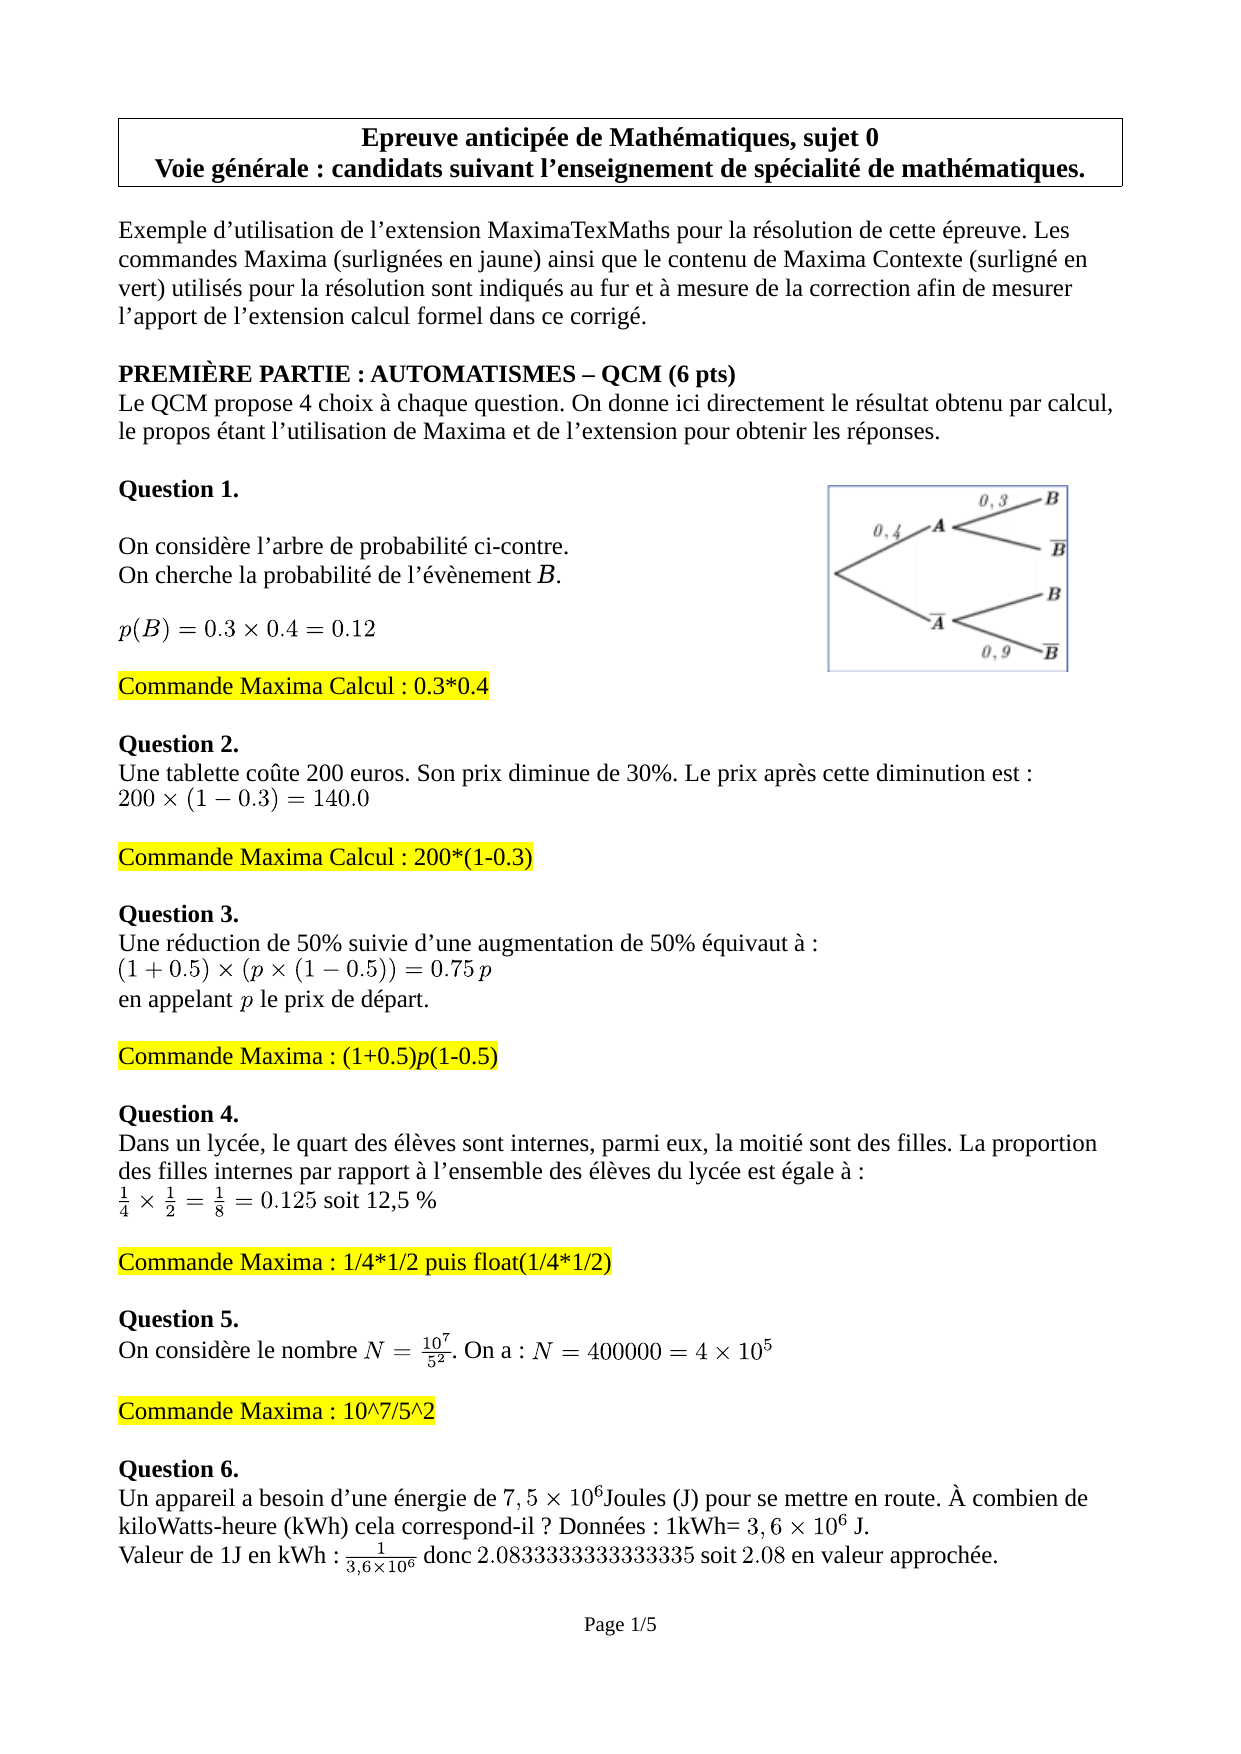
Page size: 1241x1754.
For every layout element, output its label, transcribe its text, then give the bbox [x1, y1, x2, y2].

text Commande Maxima : 1/4*1/2 puis float(1/4*1/2) [118, 1247, 1122, 1275]
text Commande Maxima : 10^7/5^2 [118, 1396, 1122, 1425]
text . On a : [433, 1333, 1122, 1368]
text Commande Maxima : (1+0.5)p(1-0.5) [118, 1041, 1122, 1070]
text On considère le nombre [118, 1333, 443, 1368]
text Une réduction de 50% suivie d’une augmentation de 50% équivaut à : [118, 928, 1122, 984]
text Valeur de 1J en kWh : donc soit en valeur approchée. [118, 1540, 1122, 1576]
text PREMIÈRE PARTIE : AUTOMATISMES – QCM (6 pts) [118, 359, 1122, 388]
text Une tablette coûte 200 euros. Son prix diminue de 30%. Le prix après cette diminution est : [118, 758, 1122, 786]
text Un appareil a besoin d’une énergie de Joules (J) pour se mettre en route. À combien de kiloWatts-heure (kWh) cela correspond-il ? Données : 1kWh= J. [118, 1483, 1122, 1540]
text Le QCM propose 4 choix à chaque question. On donne ici directement le résultat obtenu par calcul, le propos étant l’utilisation de Maxima et de l’extension pour obtenir les réponses. [118, 388, 1122, 445]
text en appelant le prix de départ. [118, 984, 1122, 1013]
text On considère l’arbre de probabilité ci-contre. On cherche la probabilité de l’évènement 𝐵. [118, 531, 827, 589]
text Question 6. [118, 1454, 1122, 1483]
text Question 5. [118, 1304, 1122, 1333]
picture [827, 485, 1070, 672]
text Question 1. [118, 474, 1122, 503]
text Commande Maxima Calcul : 200*(1-0.3) [118, 842, 1122, 871]
text Commande Maxima Calcul : 0.3*0.4 [118, 671, 1122, 700]
text Question 2. [118, 729, 1122, 758]
text Question 4. [118, 1099, 1122, 1128]
text Epreuve anticipée de Mathématiques, sujet 0 Voie générale : candidats suivant l’enseignement de spécialité de mathématiques. [119, 119, 1122, 186]
text [1070, 531, 1122, 589]
text soit 12,5 % [118, 1185, 1122, 1218]
text Dans un lycée, le quart des élèves sont internes, parmi eux, la moitié sont des filles. La proportion des filles internes par rapport à l’ensemble des élèves du lycée est égale à : [118, 1128, 1122, 1185]
text Question 3. [118, 899, 1122, 928]
text Exemple d’utilisation de l’extension MaximaTexMaths pour la résolution de cette épreuve. Les commandes Maxima (surlignées en jaune) ainsi que le contenu de Maxima Contexte (surligné en vert) utilisés pour la résolution sont indiqués au fur et à mesure de la correction afin de mesurer l’apport de l’extension calcul formel dans ce corrigé. [118, 215, 1122, 330]
